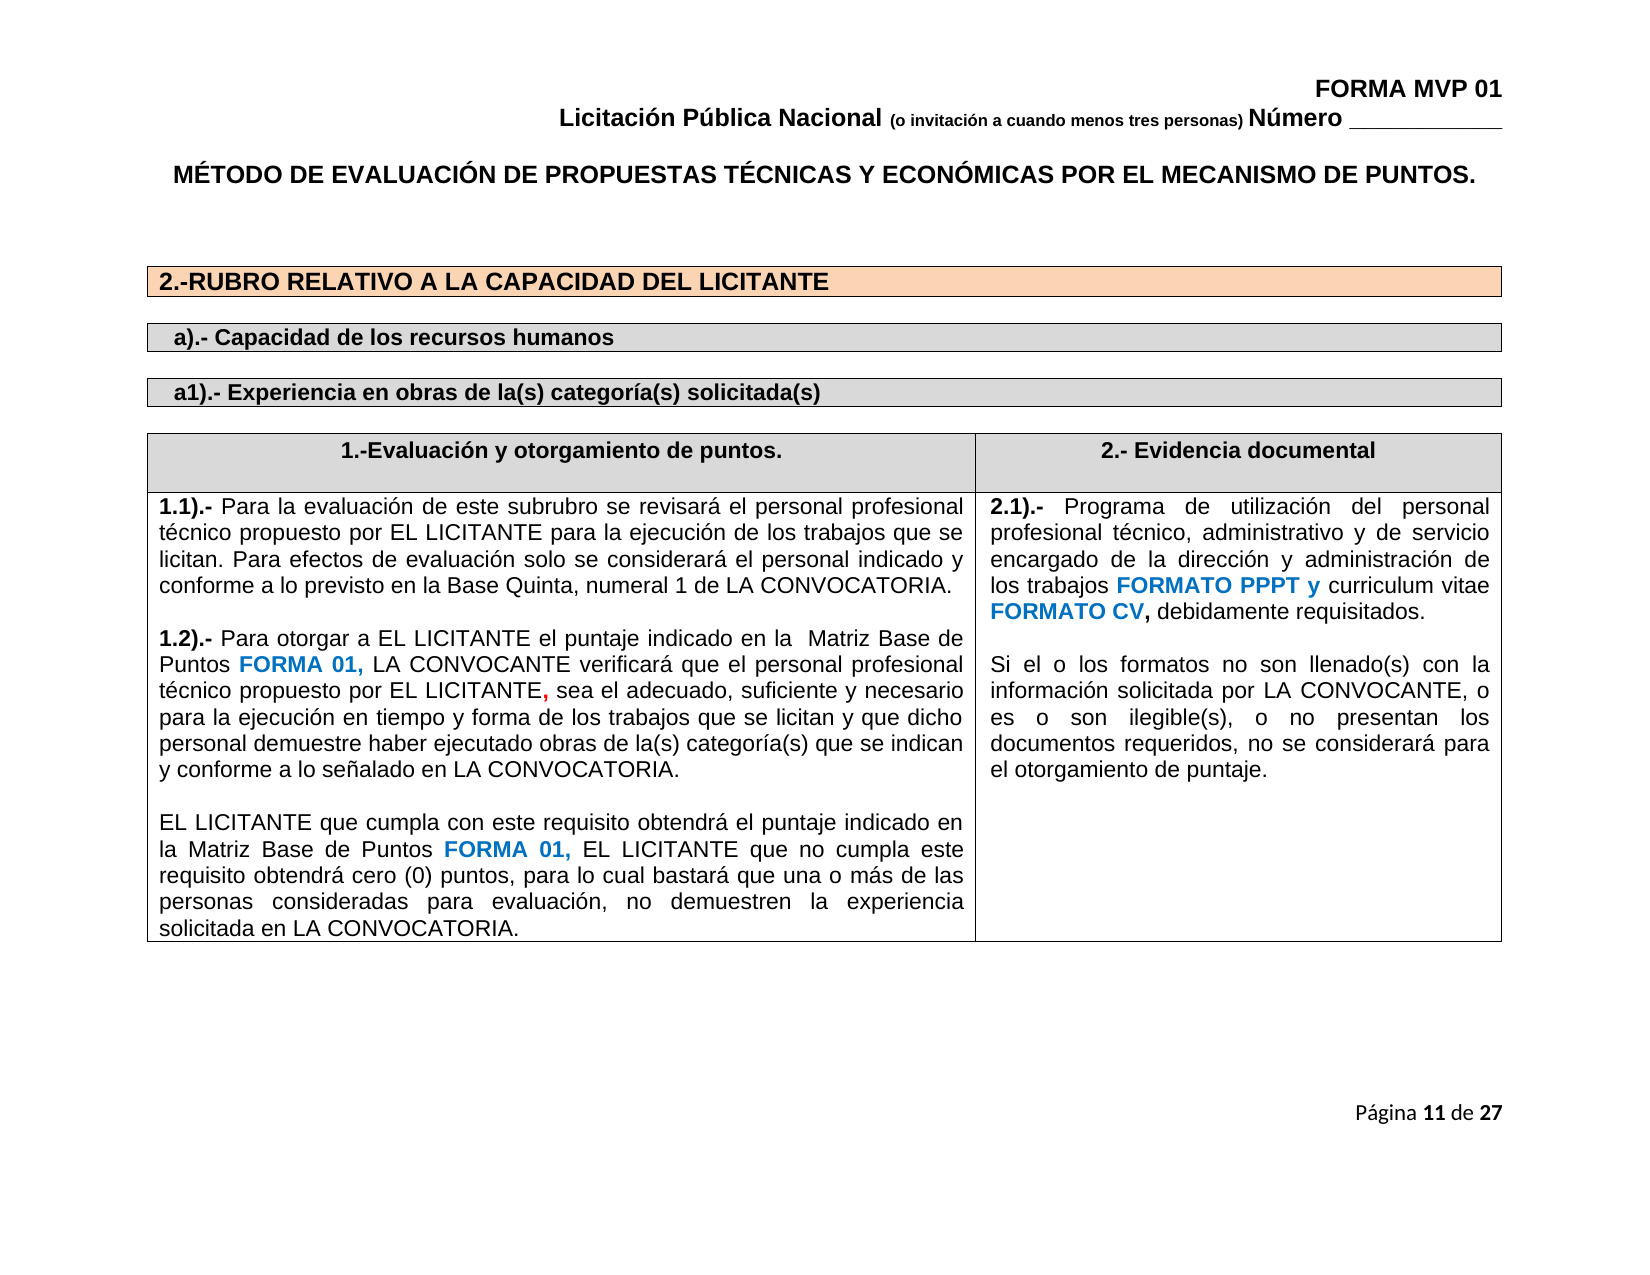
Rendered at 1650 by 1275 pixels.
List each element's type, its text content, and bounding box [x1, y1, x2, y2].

table_header 1.-Evaluación y otorgamiento de puntos. [148, 434, 975, 492]
table_cell 2.1).- Programa de utilización del personal profesional técnico, administrativo y de servicio encargado de la dirección y administración de los trabajos FORMATO PPPT y curriculum vitae FORMATO CV, debidamente requisitados. Si el o los formatos no son llenado(s) con la información solicitada por LA CONVOCANTE, o es o son ilegible(s), o no presentan los documentos requeridos, no se considerará para el otorgamiento de puntaje. [976, 493, 1501, 941]
table_header 2.-RUBRO RELATIVO A LA CAPACIDAD DEL LICITANTE [148, 267, 1501, 296]
table_header a1).- Experiencia en obras de la(s) categoría(s) solicitada(s) [148, 379, 1501, 406]
table_header 2.- Evidencia documental [976, 434, 1501, 492]
table_cell 1.1).- Para la evaluación de este subrubro se revisará el personal profesional técnico propuesto por EL LICITANTE para la ejecución de los trabajos que se licitan. Para efectos de evaluación solo se considerará el personal indicado y conforme a lo previsto en la Base Quinta, numeral 1 de LA CONVOCATORIA. 1.2).- Para otorgar a EL LICITANTE el puntaje indicado en la Matriz Base de Puntos FORMA 01, LA CONVOCANTE verificará que el personal profesional técnico propuesto por EL LICITANTE, sea el adecuado, suficiente y necesario para la ejecución en tiempo y forma de los trabajos que se licitan y que dicho personal demuestre haber ejecutado obras de la(s) categoría(s) que se indican y conforme a lo señalado en LA CONVOCATORIA. EL LICITANTE que cumpla con este requisito obtendrá el puntaje indicado en la Matriz Base de Puntos FORMA 01, EL LICITANTE que no cumpla este requisito obtendrá cero (0) puntos, para lo cual bastará que una o más de las personas consideradas para evaluación, no demuestren la experiencia solicitada en LA CONVOCATORIA. [148, 493, 975, 941]
table_header a).- Capacidad de los recursos humanos [148, 324, 1501, 351]
